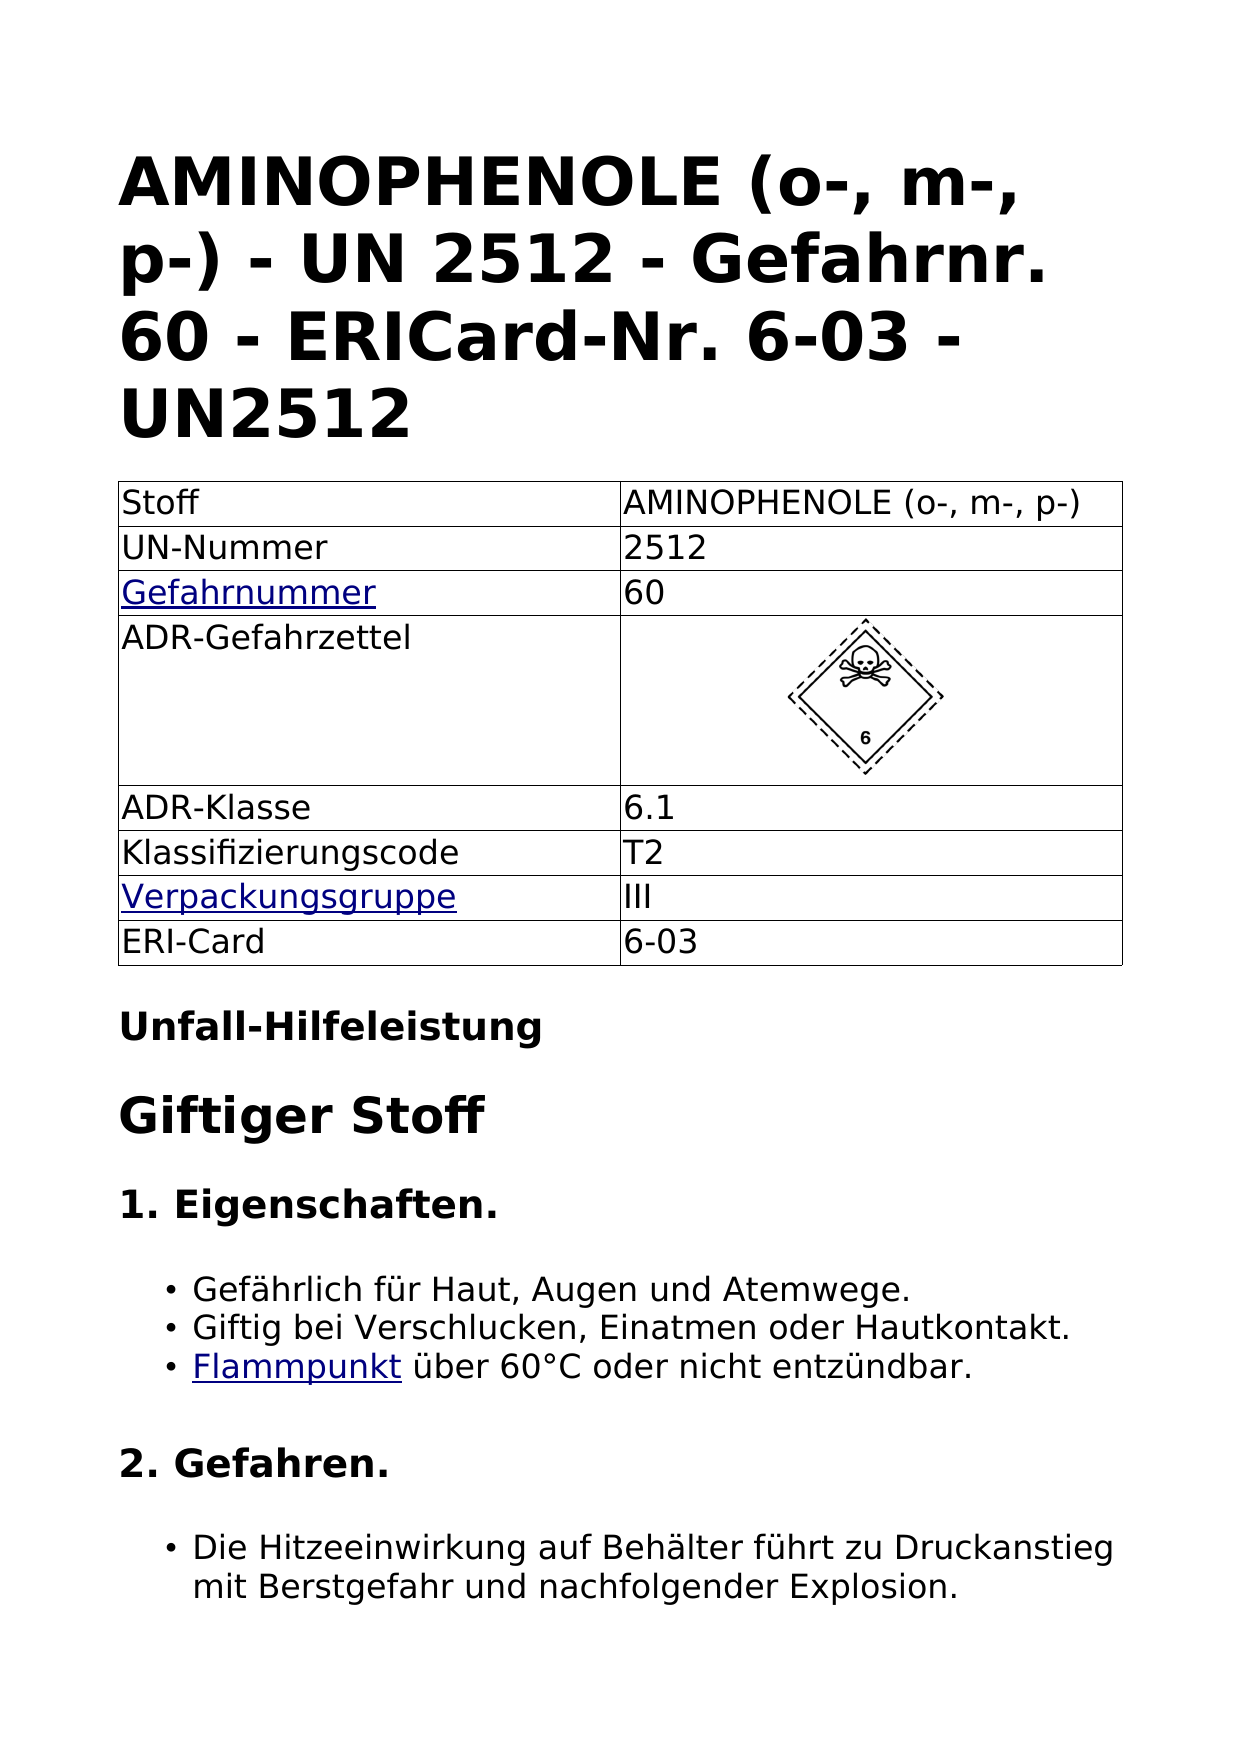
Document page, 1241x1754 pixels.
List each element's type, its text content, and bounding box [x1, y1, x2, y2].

subtitle Giftiger Stoff [118, 1087, 1122, 1145]
table_cell 6.1 [621, 786, 1122, 830]
subtitle 2. Gefahren. [118, 1441, 1122, 1486]
table_cell ADR-Gefahrzettel [119, 616, 620, 785]
list Giftig bei Verschlucken, Einatmen oder Hautkontakt. [177, 1309, 1122, 1348]
picture [787, 618, 944, 775]
table_header AMINOPHENOLE (o-, m-, p-) [621, 482, 1122, 526]
list Die Hitzeeinwirkung auf Behälter führt zu Druckanstieg mit Berstgefahr und nachfolgender Explosion. [177, 1528, 1122, 1606]
table_cell III [621, 876, 1122, 920]
table_header Stoff [119, 482, 620, 526]
table_cell Gefahrnummer [119, 571, 620, 615]
table_cell [621, 616, 1122, 785]
table_cell 2512 [621, 527, 1122, 570]
table_cell UN-Nummer [119, 527, 620, 570]
table_cell T2 [621, 831, 1122, 875]
list Flammpunkt über 60°C oder nicht entzündbar. [177, 1348, 1122, 1387]
table_cell 6-03 [621, 921, 1122, 964]
table_cell ERI-Card [119, 921, 620, 964]
table_cell Klassifizierungscode [119, 831, 620, 875]
table_cell Verpackungsgruppe [119, 876, 620, 920]
list Gefährlich für Haut, Augen und Atemwege. [177, 1270, 1122, 1309]
subtitle AMINOPHENOLE (o-, m-, p-) - UN 2512 - Gefahrnr. 60 - ERICard-Nr. 6-03 - UN2512 [118, 143, 1122, 453]
table_cell 60 [621, 571, 1122, 615]
subtitle Unfall-Hilfeleistung [118, 1004, 1122, 1049]
table_cell ADR-Klasse [119, 786, 620, 830]
subtitle 1. Eigenschaften. [118, 1183, 1122, 1228]
